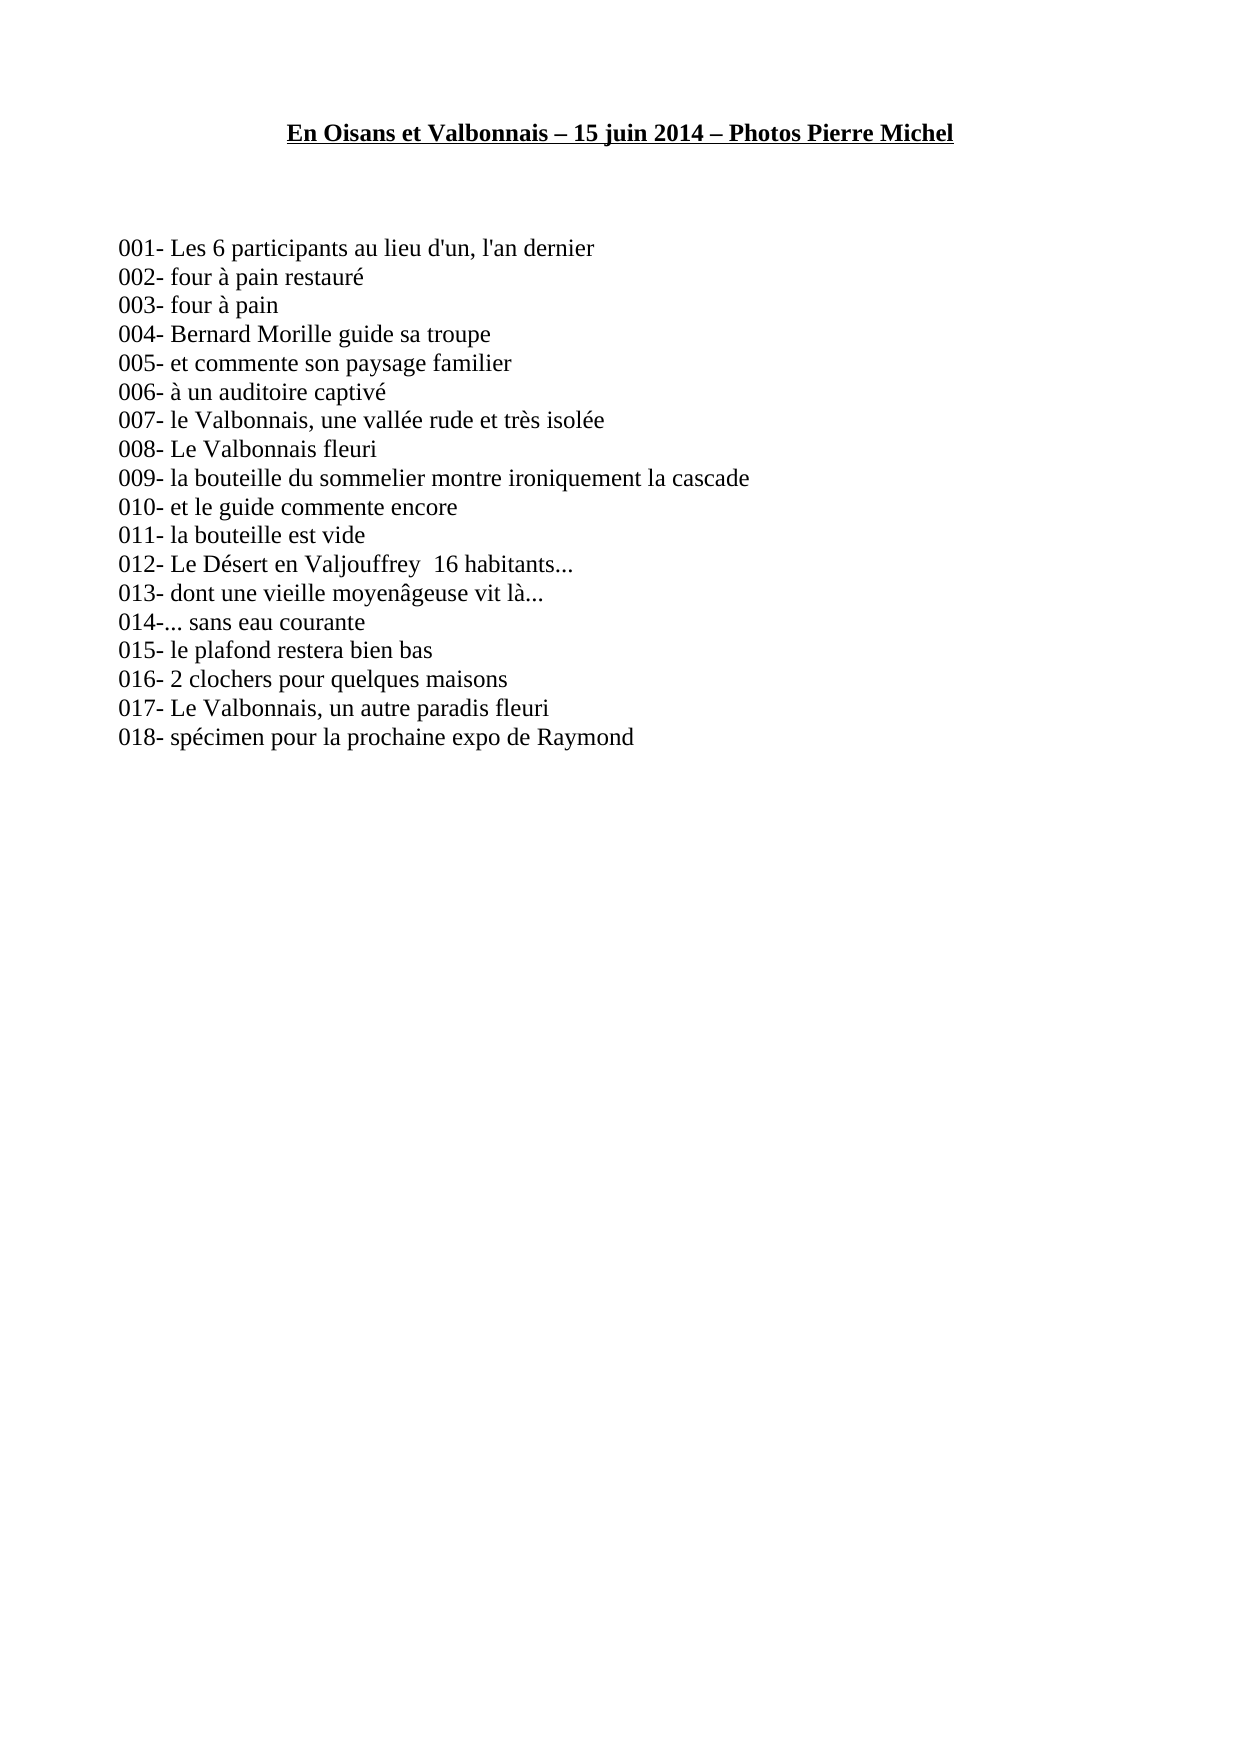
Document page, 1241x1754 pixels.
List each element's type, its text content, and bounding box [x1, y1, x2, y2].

text 017- Le Valbonnais, un autre paradis fleuri [118, 693, 1122, 722]
text 015- le plafond restera bien bas [118, 636, 1122, 664]
text 009- la bouteille du sommelier montre ironiquement la cascade [118, 463, 1122, 492]
text 011- la bouteille est vide [118, 521, 1122, 549]
text 013- dont une vieille moyenâgeuse vit là... [118, 578, 1122, 607]
text 016- 2 clochers pour quelques maisons [118, 664, 1122, 693]
text 007- le Valbonnais, une vallée rude et très isolée [118, 406, 1122, 434]
text 002- four à pain restauré [118, 262, 1122, 291]
text 006- à un auditoire captivé [118, 377, 1122, 406]
text 005- et commente son paysage familier [118, 348, 1122, 377]
text 003- four à pain [118, 291, 1122, 319]
text 014-... sans eau courante [118, 607, 1122, 636]
text 018- spécimen pour la prochaine expo de Raymond [118, 722, 1122, 751]
text 008- Le Valbonnais fleuri [118, 434, 1122, 463]
text 012- Le Désert en Valjouffrey 16 habitants... [118, 549, 1122, 578]
text En Oisans et Valbonnais – 15 juin 2014 – Photos Pierre Michel [118, 118, 1122, 147]
text 001- Les 6 participants au lieu d'un, l'an dernier [118, 233, 1122, 262]
text 010- et le guide commente encore [118, 492, 1122, 521]
text 004- Bernard Morille guide sa troupe [118, 319, 1122, 348]
